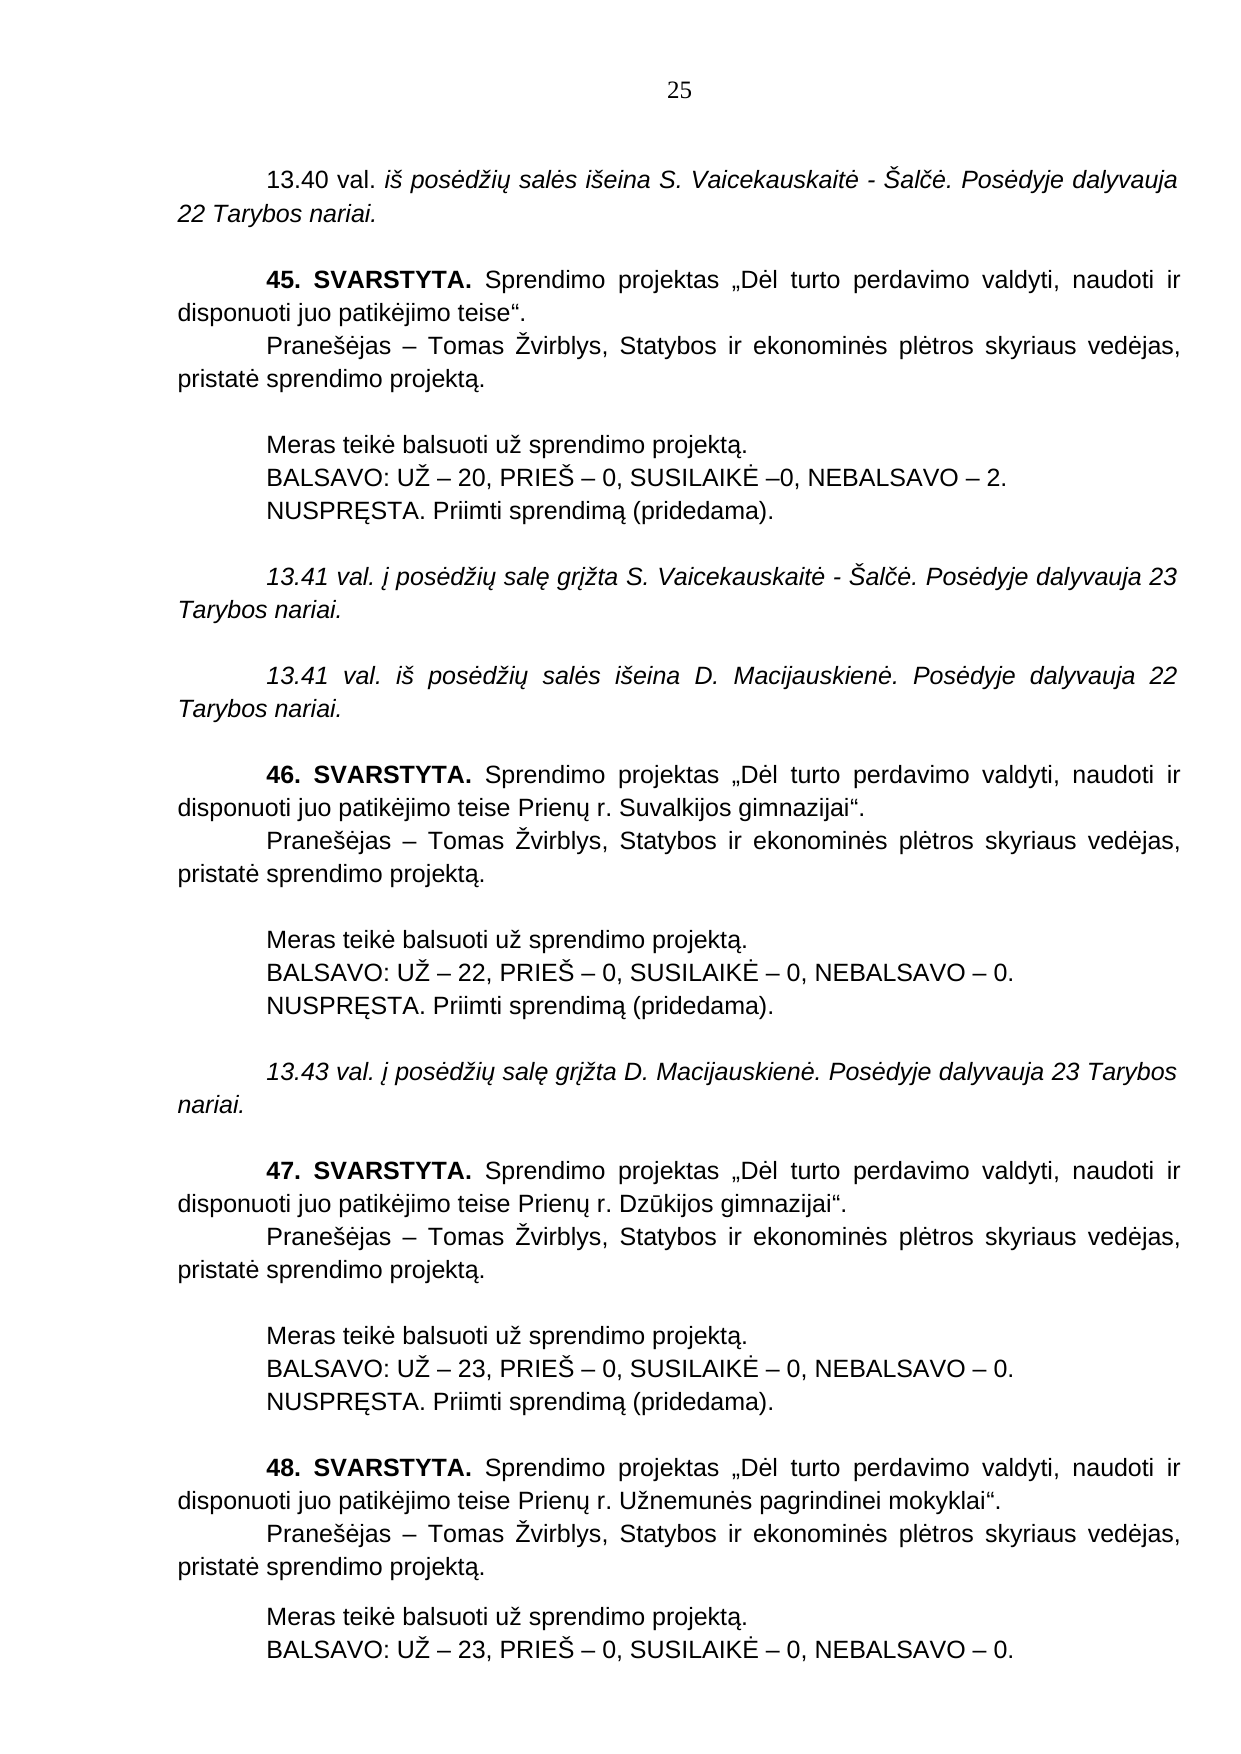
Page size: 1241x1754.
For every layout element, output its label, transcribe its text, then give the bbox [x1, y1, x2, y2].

text 13.43 val. į posėdžių salę grįžta D. Macijauskienė. Posėdyje dalyvauja 23 Tarybos nariai. [177, 1057, 1181, 1119]
text BALSAVO: UŽ – 20, PRIEŠ – 0, SUSILAIKĖ –0, NEBALSAVO – 2. [177, 463, 1181, 491]
text BALSAVO: UŽ – 22, PRIEŠ – 0, SUSILAIKĖ – 0, NEBALSAVO – 0. [177, 958, 1181, 987]
text Pranešėjas – Tomas Žvirblys, Statybos ir ekonominės plėtros skyriaus vedėjas, pristatė sprendimo projektą. [177, 1519, 1181, 1581]
text 47. SVARSTYTA. Sprendimo projektas „Dėl turto perdavimo valdyti, naudoti ir disponuoti juo patikėjimo teise Prienų r. Dzūkijos gimnazijai“. [177, 1156, 1181, 1218]
text 48. SVARSTYTA. Sprendimo projektas „Dėl turto perdavimo valdyti, naudoti ir disponuoti juo patikėjimo teise Prienų r. Užnemunės pagrindinei mokyklai“. [177, 1453, 1181, 1515]
text Meras teikė balsuoti už sprendimo projektą. [177, 430, 1181, 458]
text Meras teikė balsuoti už sprendimo projektą. [177, 1602, 1181, 1631]
text NUSPRĘSTA. Priimti sprendimą (pridedama). [177, 1387, 1181, 1416]
text Pranešėjas – Tomas Žvirblys, Statybos ir ekonominės plėtros skyriaus vedėjas, pristatė sprendimo projektą. [177, 331, 1181, 392]
text 13.40 val. iš posėdžių salės išeina S. Vaicekauskaitė - Šalčė. Posėdyje dalyvauja 22 Tarybos nariai. [177, 166, 1181, 227]
text Pranešėjas – Tomas Žvirblys, Statybos ir ekonominės plėtros skyriaus vedėjas, pristatė sprendimo projektą. [177, 1222, 1181, 1284]
text Meras teikė balsuoti už sprendimo projektą. [177, 925, 1181, 954]
text Pranešėjas – Tomas Žvirblys, Statybos ir ekonominės plėtros skyriaus vedėjas, pristatė sprendimo projektą. [177, 826, 1181, 888]
text 13.41 val. iš posėdžių salės išeina D. Macijauskienė. Posėdyje dalyvauja 22 Tarybos nariai. [177, 661, 1181, 723]
text NUSPRĘSTA. Priimti sprendimą (pridedama). [177, 496, 1181, 524]
text 13.41 val. į posėdžių salę grįžta S. Vaicekauskaitė - Šalčė. Posėdyje dalyvauja 23 Tarybos nariai. [177, 562, 1181, 623]
text NUSPRĘSTA. Priimti sprendimą (pridedama). [177, 991, 1181, 1020]
text 46. SVARSTYTA. Sprendimo projektas „Dėl turto perdavimo valdyti, naudoti ir disponuoti juo patikėjimo teise Prienų r. Suvalkijos gimnazijai“. [177, 760, 1181, 822]
text BALSAVO: UŽ – 23, PRIEŠ – 0, SUSILAIKĖ – 0, NEBALSAVO – 0. [177, 1354, 1181, 1383]
text Meras teikė balsuoti už sprendimo projektą. [177, 1321, 1181, 1350]
text 45. SVARSTYTA. Sprendimo projektas „Dėl turto perdavimo valdyti, naudoti ir disponuoti juo patikėjimo teise“. [177, 264, 1181, 326]
text BALSAVO: UŽ – 23, PRIEŠ – 0, SUSILAIKĖ – 0, NEBALSAVO – 0. [177, 1635, 1181, 1664]
